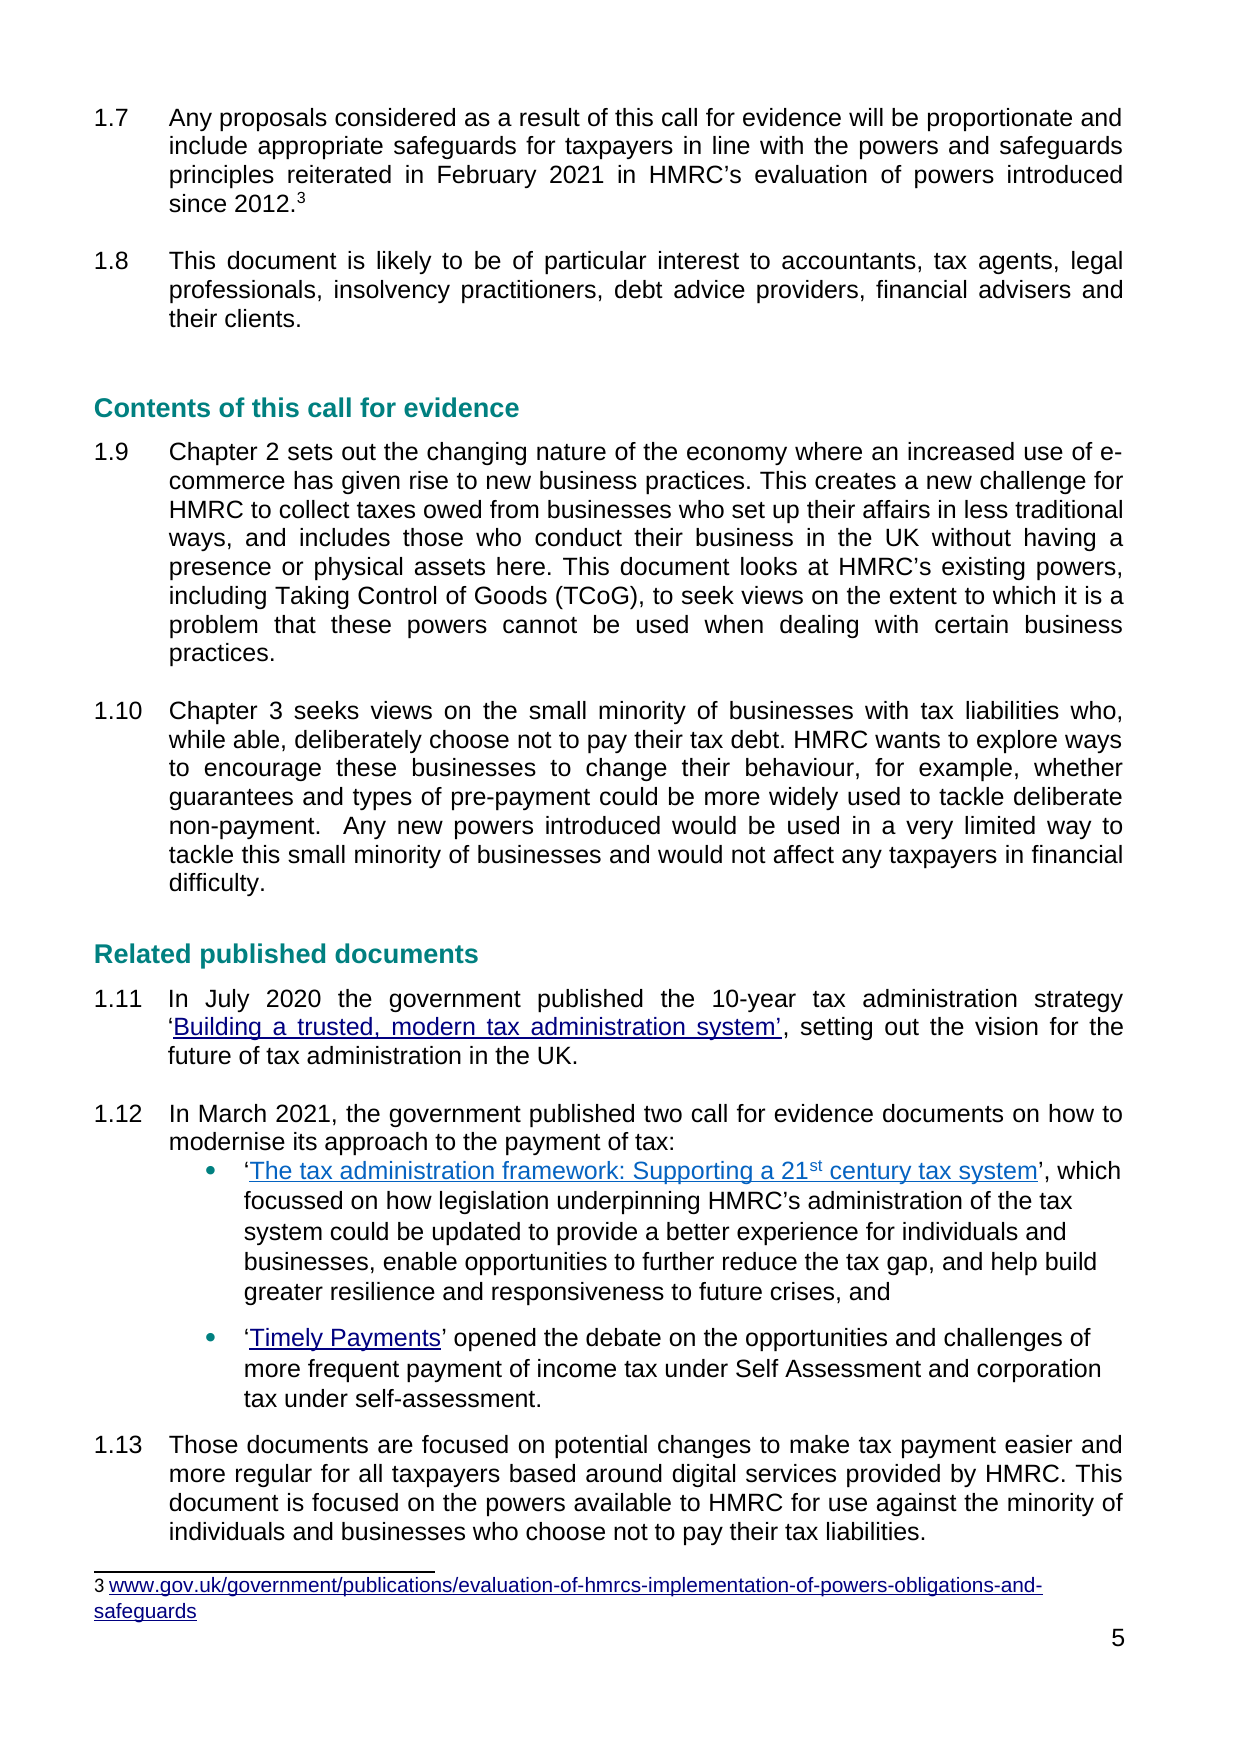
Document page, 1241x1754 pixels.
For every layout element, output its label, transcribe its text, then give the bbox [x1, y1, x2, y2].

list ‘Timely Payments’ opened the debate on the opportunities and challenges of more frequent payment of income tax under Self Assessment and corporation tax under self-assessment. [206, 1323, 1125, 1412]
list In July 2020 the government published the 10-year tax administration strategy ‘Building a trusted, modern tax administration system’, setting out the vision for the future of tax administration in the UK. [94, 984, 1125, 1070]
subtitle Contents of this call for evidence [94, 392, 1125, 423]
list This document is likely to be of particular interest to accountants, tax agents, legal professionals, insolvency practitioners, debt advice providers, financial advisers and their clients. [94, 246, 1125, 332]
list In March 2021, the government published two call for evidence documents on how to modernise its approach to the payment of tax: [94, 1099, 1125, 1156]
list Chapter 2 sets out the changing nature of the economy where an increased use of e-commerce has given rise to new business practices. This creates a new challenge for HMRC to collect taxes owed from businesses who set up their affairs in less traditional ways, and includes those who conduct their business in the UK without having a presence or physical assets here. This document looks at HMRC’s existing powers, including Taking Control of Goods (TCoG), to seek views on the extent to which it is a problem that these powers cannot be used when dealing with certain business practices. [94, 437, 1125, 667]
subtitle Related published documents [94, 938, 1125, 969]
list Any proposals considered as a result of this call for evidence will be proportionate and include appropriate safeguards for taxpayers in line with the powers and safeguards principles reiterated in February 2021 in HMRC’s evaluation of powers introduced since 2012. [94, 102, 1125, 217]
list www.gov.uk/government/publications/evaluation-of-hmrcs-implementation-of-powers-obligations-and-safeguards [94, 1572, 1125, 1623]
list Chapter 3 seeks views on the small minority of businesses with tax liabilities who, while able, deliberately choose not to pay their tax debt. HMRC wants to explore ways to encourage these businesses to change their behaviour, for example, whether guarantees and types of pre-payment could be more widely used to tackle deliberate non-payment. Any new powers introduced would be used in a very limited way to tackle this small minority of businesses and would not affect any taxpayers in financial difficulty. [94, 696, 1125, 897]
list ‘The tax administration framework: Supporting a 21st century tax system’, which focussed on how legislation underpinning HMRC’s administration of the tax system could be updated to provide a better experience for individuals and businesses, enable opportunities to further reduce the tax gap, and help build greater resilience and responsiveness to future crises, and [206, 1156, 1125, 1305]
list Those documents are focused on potential changes to make tax payment easier and more regular for all taxpayers based around digital services provided by HMRC. This document is focused on the powers available to HMRC for use against the minority of individuals and businesses who choose not to pay their tax liabilities. [94, 1431, 1125, 1546]
